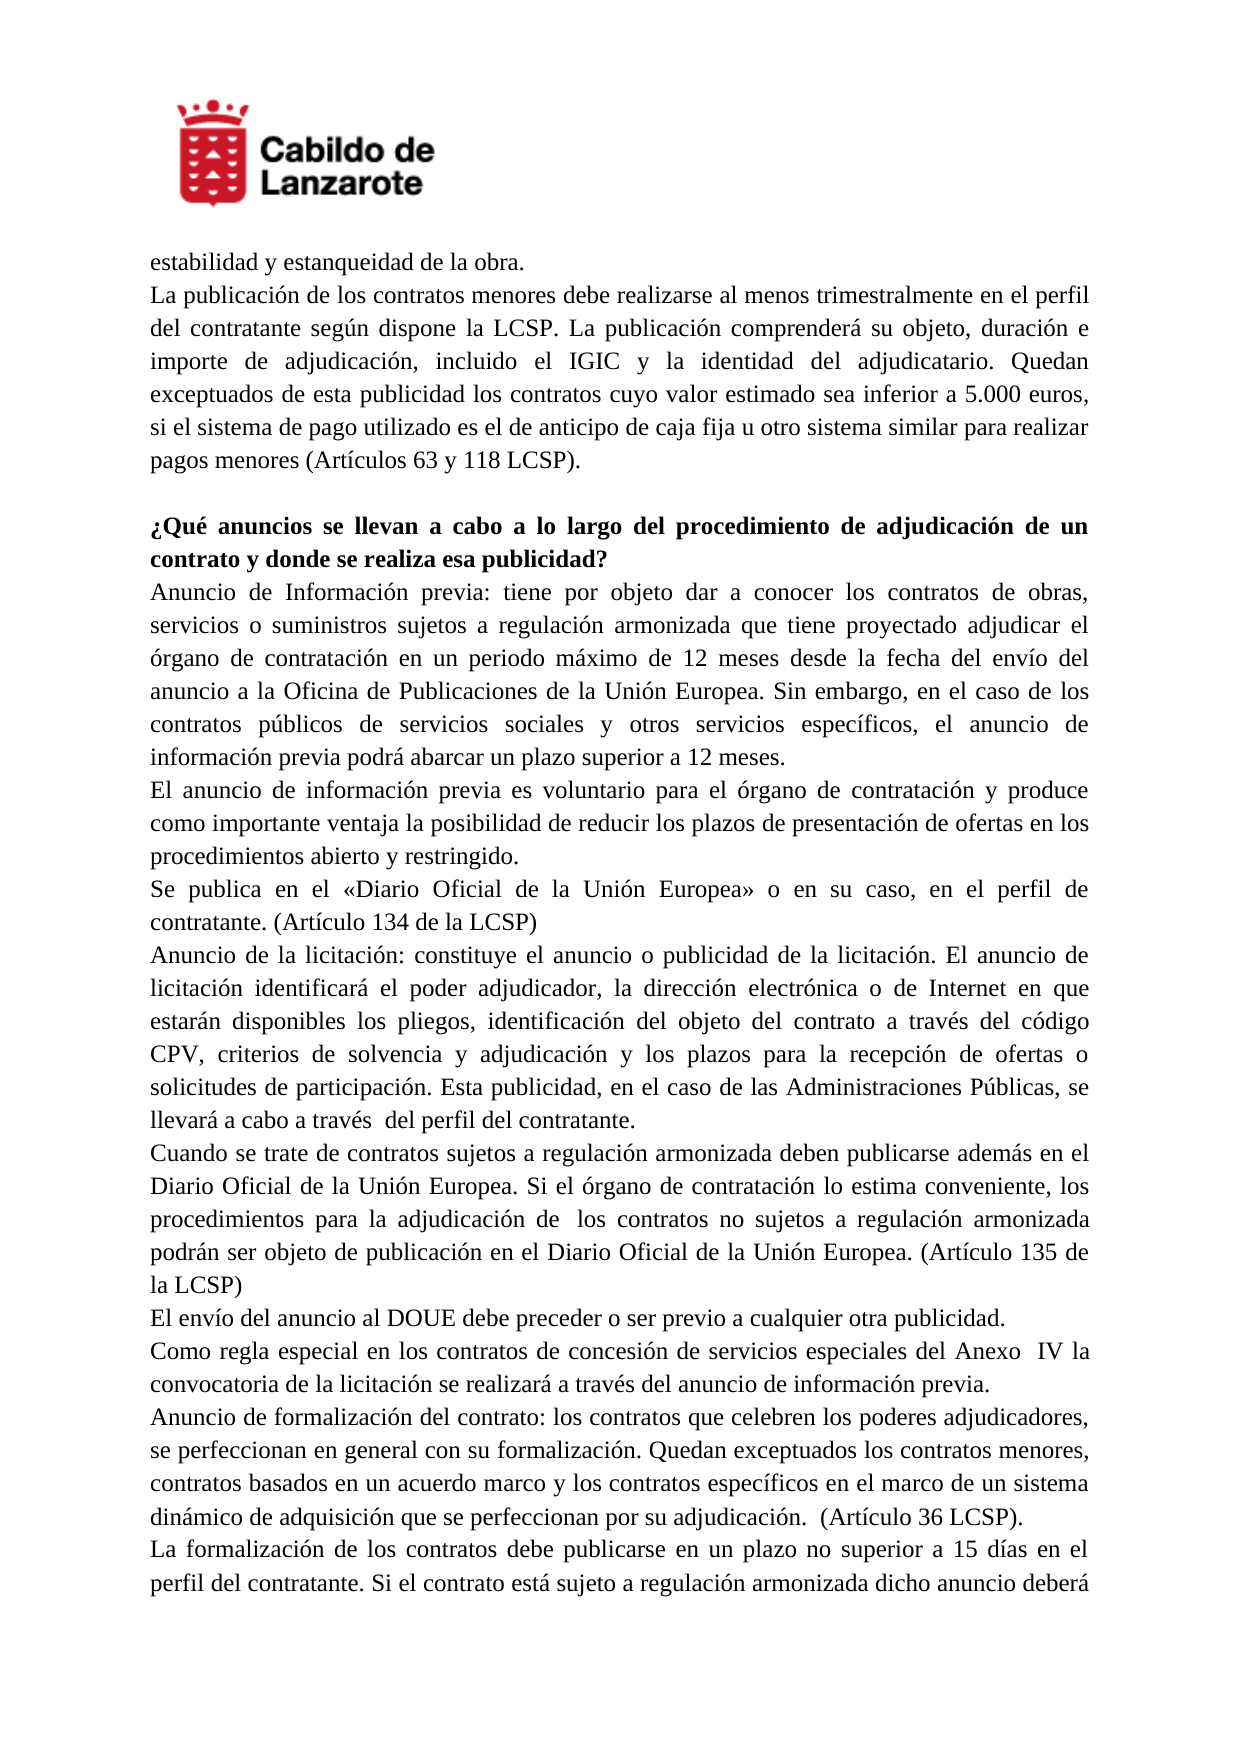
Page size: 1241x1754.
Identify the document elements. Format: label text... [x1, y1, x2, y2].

picture [151, 94, 498, 208]
text Anuncio de Información previa: tiene por objeto dar a conocer los contratos de obras, servicios o suministros sujetos a regulación armonizada que tiene proyectado adjudicar el órgano de contratación en un periodo máximo de 12 meses desde la fecha del envío del anuncio a la Oficina de Publicaciones de la Unión Europea. Sin embargo, en el caso de los contratos públicos de servicios sociales y otros servicios específicos, el anuncio de información previa podrá abarcar un plazo superior a 12 meses. [150, 577, 1090, 771]
text ¿Qué anuncios se llevan a cabo a lo largo del procedimiento de adjudicación de un contrato y donde se realiza esa publicidad? [150, 511, 1090, 573]
text La publicación de los contratos menores debe realizarse al menos trimestralmente en el perfil del contratante según dispone la LCSP. La publicación comprenderá su objeto, duración e importe de adjudicación, incluido el IGIC y la identidad del adjudicatario. Quedan exceptuados de esta publicidad los contratos cuyo valor estimado sea inferior a 5.000 euros, si el sistema de pago utilizado es el de anticipo de caja fija u otro sistema similar para realizar pagos menores (Artículos 63 y 118 LCSP). [150, 280, 1090, 474]
text Cuando se trate de contratos sujetos a regulación armonizada deben publicarse además en el Diario Oficial de la Unión Europea. Si el órgano de contratación lo estima conveniente, los procedimientos para la adjudicación de los contratos no sujetos a regulación armonizada podrán ser objeto de publicación en el Diario Oficial de la Unión Europea. (Artículo 135 de la LCSP) [150, 1138, 1090, 1299]
text Anuncio de formalización del contrato: los contratos que celebren los poderes adjudicadores, se perfeccionan en general con su formalización. Quedan exceptuados los contratos menores, contratos basados en un acuerdo marco y los contratos específicos en el marco de un sistema dinámico de adquisición que se perfeccionan por su adjudicación. (Artículo 36 LCSP). [150, 1402, 1090, 1530]
text Se publica en el «Diario Oficial de la Unión Europea» o en su caso, en el perfil de contratante. (Artículo 134 de la LCSP) [150, 874, 1090, 936]
text El anuncio de información previa es voluntario para el órgano de contratación y produce como importante ventaja la posibilidad de reducir los plazos de presentación de ofertas en los procedimientos abierto y restringido. [150, 775, 1090, 870]
text Como regla especial en los contratos de concesión de servicios especiales del Anexo IV la convocatoria de la licitación se realizará a través del anuncio de información previa. [150, 1336, 1090, 1398]
text estabilidad y estanqueidad de la obra. [150, 247, 1090, 276]
text Anuncio de la licitación: constituye el anuncio o publicidad de la licitación. El anuncio de licitación identificará el poder adjudicador, la dirección electrónica o de Internet en que estarán disponibles los pliegos, identificación del objeto del contrato a través del código CPV, criterios de solvencia y adjudicación y los plazos para la recepción de ofertas o solicitudes de participación. Esta publicidad, en el caso de las Administraciones Públicas, se llevará a cabo a través del perfil del contratante. [150, 940, 1090, 1134]
text El envío del anuncio al DOUE debe preceder o ser previo a cualquier otra publicidad. [150, 1303, 1090, 1332]
text La formalización de los contratos debe publicarse en un plazo no superior a 15 días en el perfil del contratante. Si el contrato está sujeto a regulación armonizada dicho anuncio deberá [150, 1534, 1090, 1596]
